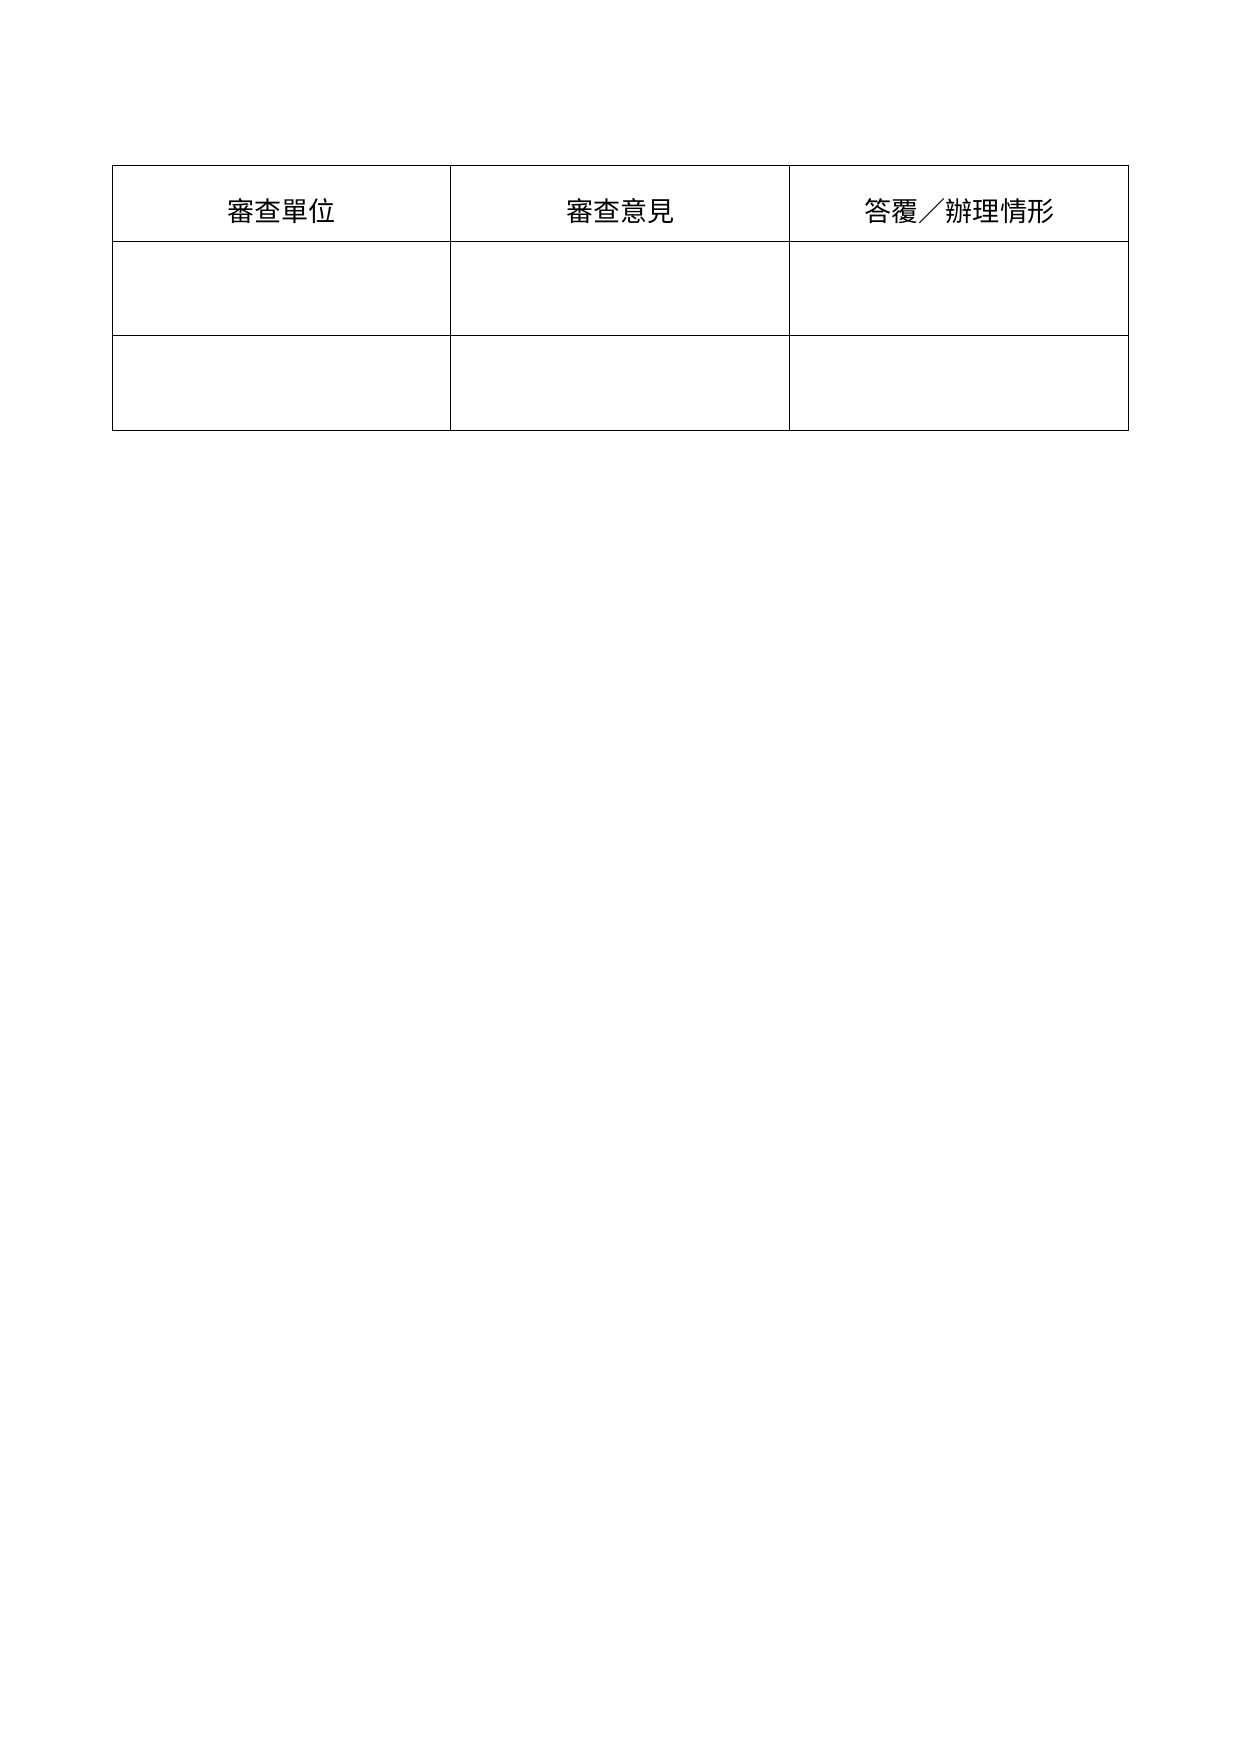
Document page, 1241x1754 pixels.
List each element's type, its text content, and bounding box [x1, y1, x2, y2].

table_header 審查單位 [113, 166, 450, 241]
table_cell [451, 242, 789, 335]
table_cell [790, 242, 1128, 335]
table_cell [113, 336, 450, 430]
table_cell [790, 336, 1128, 430]
table_cell [451, 336, 789, 430]
table_cell [113, 242, 450, 335]
table_header 審查意見 [451, 166, 789, 241]
table_header 答覆／辦理情形 [790, 166, 1128, 241]
